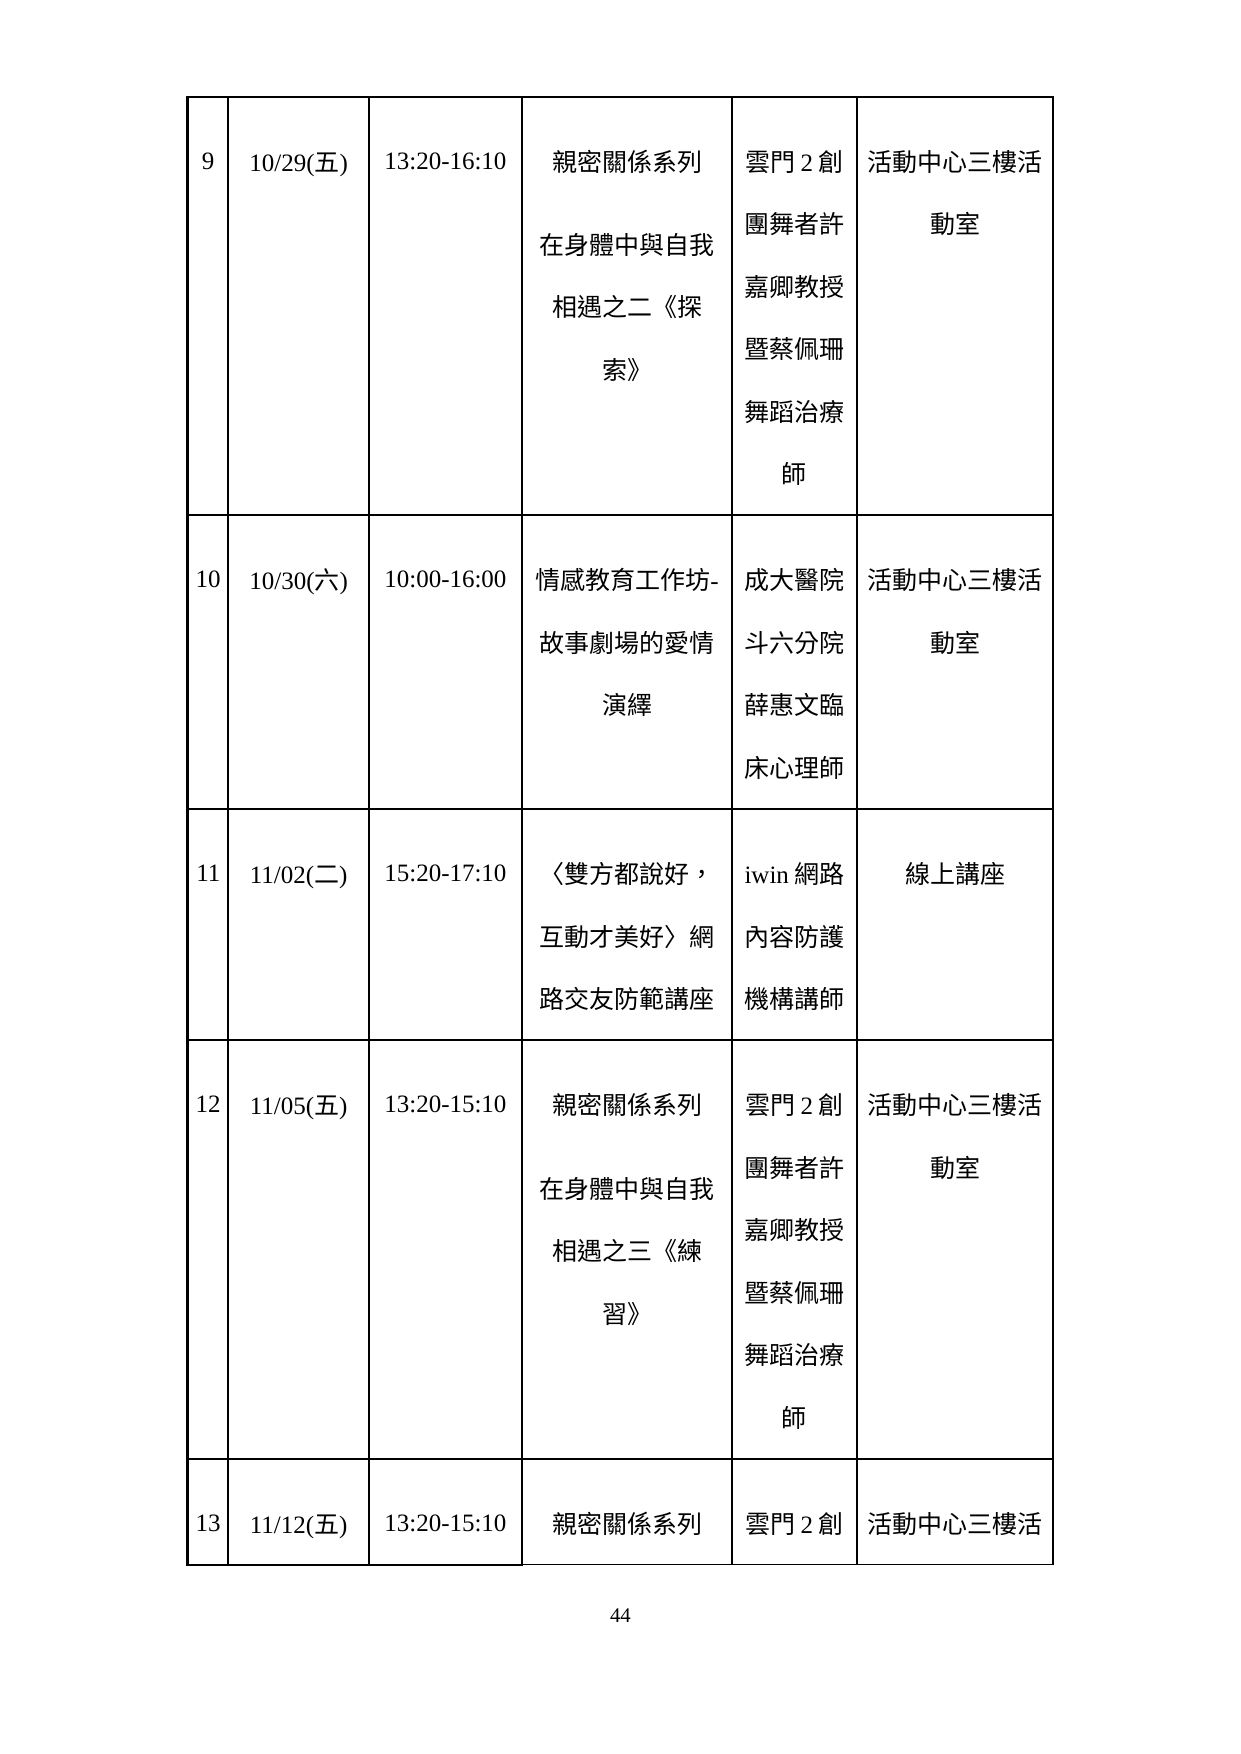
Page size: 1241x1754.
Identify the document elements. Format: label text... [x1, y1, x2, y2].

table_cell 10/30(六) [229, 516, 368, 808]
table_cell 13 [189, 1460, 227, 1564]
table_cell 雲門2創 [733, 1460, 856, 1564]
table_cell 〈雙方都說好，互動才美好〉網路交友防範講座 [523, 810, 731, 1039]
table_cell 親密關係系列 在身體中與自我相遇之二《探索》 [523, 98, 731, 514]
table_cell 成大醫院斗六分院薛惠文臨床心理師 [733, 516, 856, 808]
table_cell 線上講座 [858, 810, 1052, 1039]
table_cell 13:20-15:10 [370, 1460, 521, 1564]
table_cell 活動中心三樓活動室 [858, 1041, 1052, 1458]
table_cell 15:20-17:10 [370, 810, 521, 1039]
table_cell 活動中心三樓活動室 [858, 516, 1052, 808]
table_cell 10/29(五) [229, 98, 368, 514]
table_cell 12 [189, 1041, 227, 1458]
table_cell 雲門2創團舞者許嘉卿教授暨蔡佩珊舞蹈治療師 [733, 1041, 856, 1458]
table_cell 10:00-16:00 [370, 516, 521, 808]
table_cell 活動中心三樓活動室 [858, 98, 1052, 514]
table_cell 11 [189, 810, 227, 1039]
table_cell 13:20-15:10 [370, 1041, 521, 1458]
table_cell 親密關係系列 [523, 1460, 731, 1564]
table_cell 11/02(二) [229, 810, 368, 1039]
table_cell 情感教育工作坊-故事劇場的愛情演繹 [523, 516, 731, 808]
table_cell iwin網路內容防護機構講師 [733, 810, 856, 1039]
table_cell 10 [189, 516, 227, 808]
table_cell 9 [189, 98, 227, 514]
table_cell 活動中心三樓活 [858, 1460, 1052, 1564]
table_cell 11/05(五) [229, 1041, 368, 1458]
table_cell 13:20-16:10 [370, 98, 521, 514]
table_cell 11/12(五) [229, 1460, 368, 1564]
table_cell 雲門2創團舞者許嘉卿教授暨蔡佩珊舞蹈治療師 [733, 98, 856, 514]
table_cell 親密關係系列 在身體中與自我相遇之三《練習》 [523, 1041, 731, 1458]
